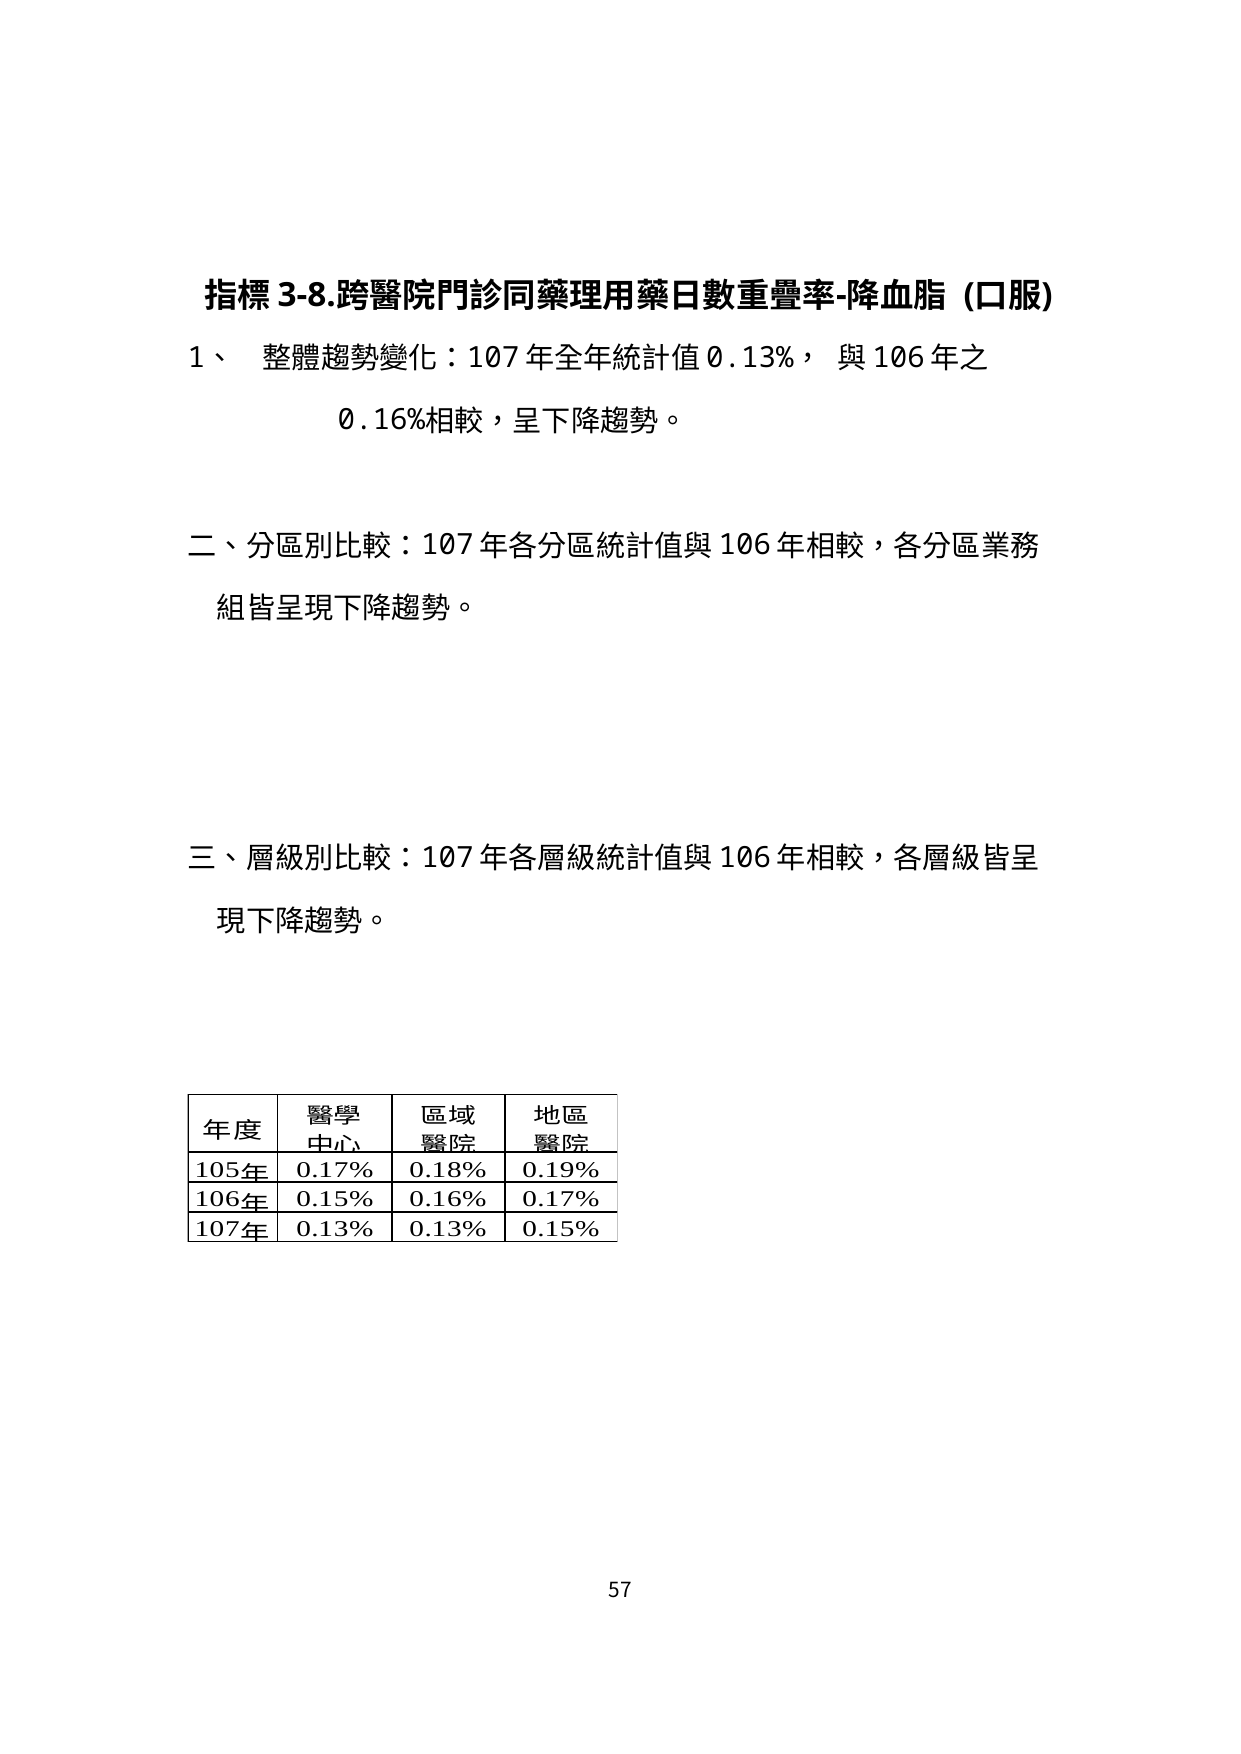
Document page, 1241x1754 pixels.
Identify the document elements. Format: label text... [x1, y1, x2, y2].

subtitle 指標3-8.跨醫院門診同藥理用藥日數重疊率-降血脂 (口服) [187, 252, 1053, 314]
list 整體趨勢變化：107年全年統計值0.13%， 與106年之0.16%相較，呈下降趨勢。 [187, 314, 1053, 439]
text 三、層級別比較：107年各層級統計值與106年相較，各層級皆呈現下降趨勢。 [187, 814, 1053, 939]
text 二、分區別比較：107年各分區統計值與106年相較，各分區業務組皆呈現下降趨勢。 [187, 502, 1053, 627]
